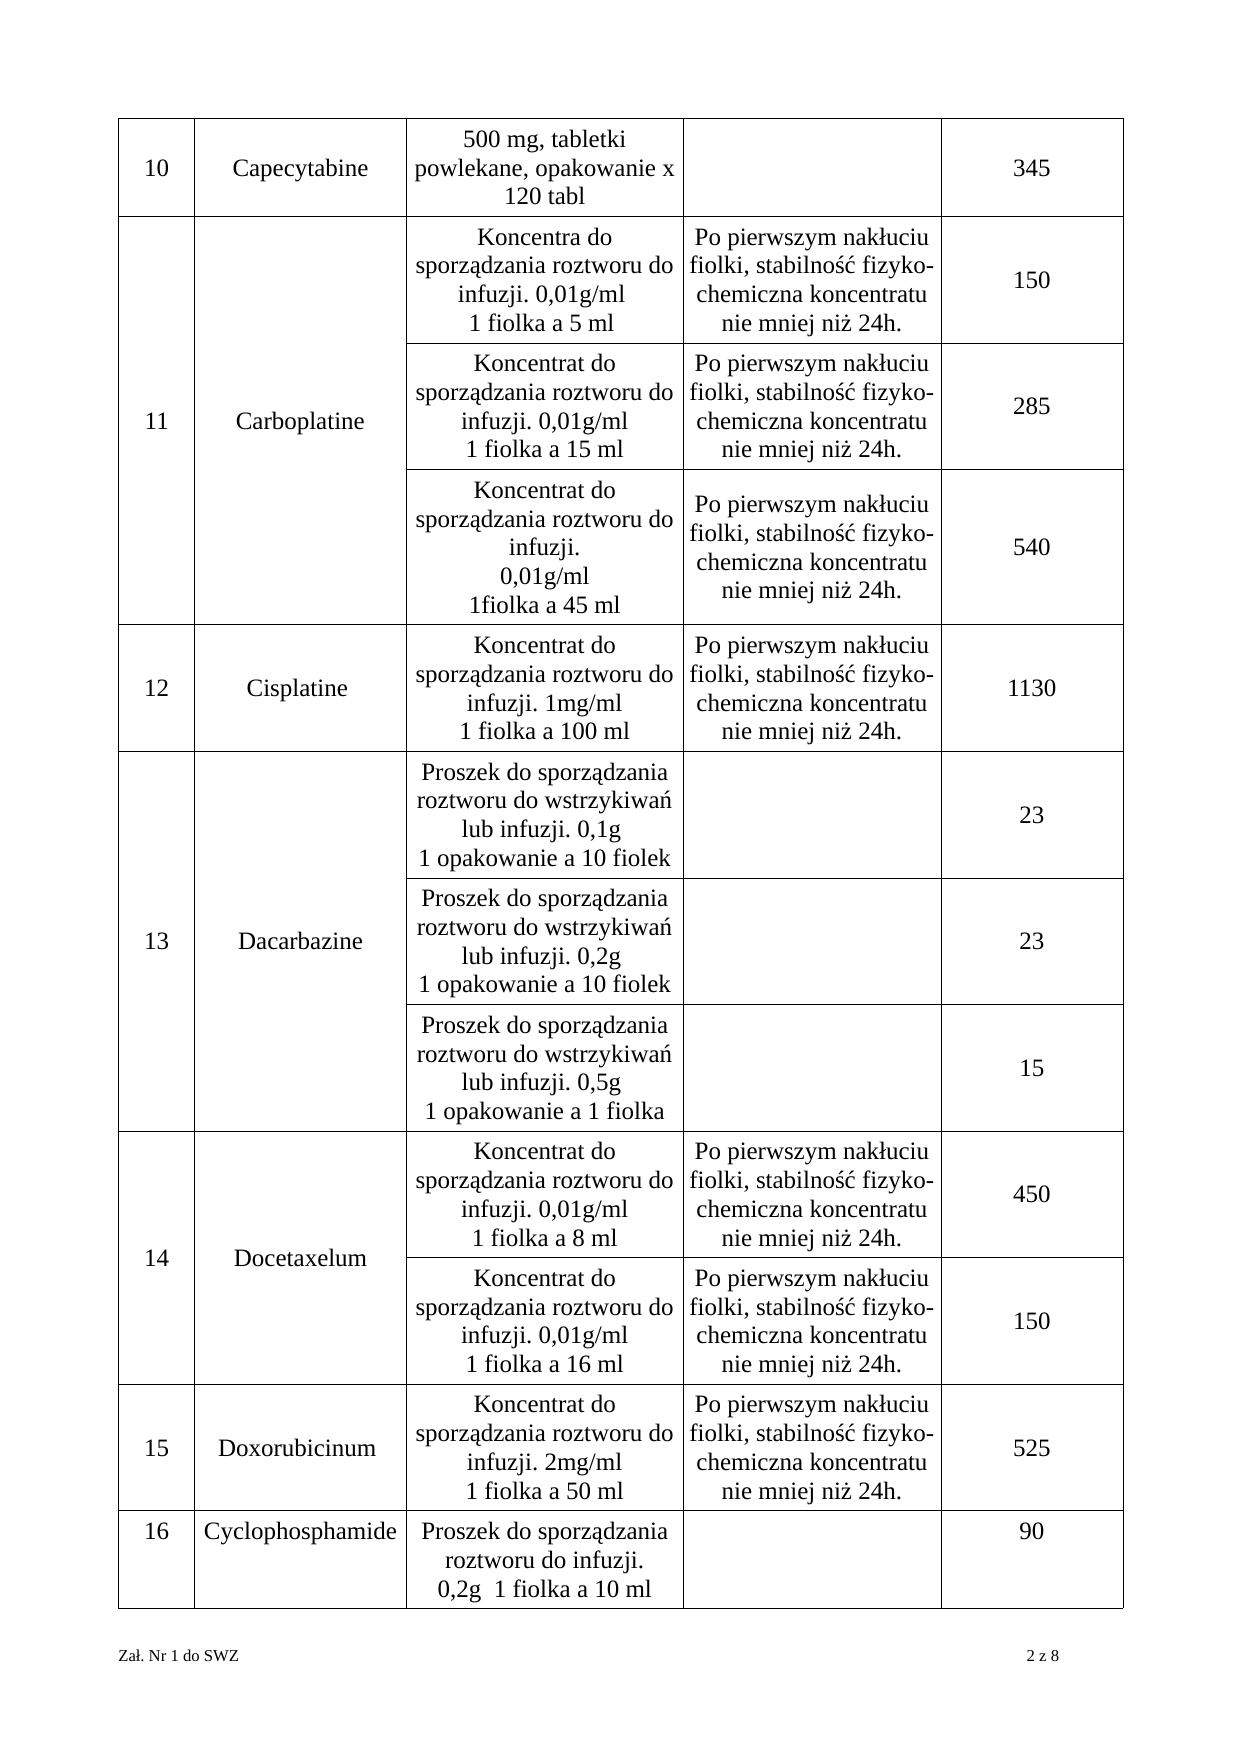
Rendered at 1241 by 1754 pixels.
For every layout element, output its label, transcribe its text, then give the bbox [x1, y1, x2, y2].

table_cell 150 [942, 217, 1123, 342]
table_cell 285 [942, 344, 1123, 469]
table_cell Dacarbazine [195, 752, 406, 1131]
table_cell Po pierwszym nakłuciu fiolki, stabilność fizyko-chemiczna koncentratu nie mniej niż 24h. [684, 344, 941, 469]
table_cell 10 [119, 119, 194, 216]
table_cell Po pierwszym nakłuciu fiolki, stabilność fizyko-chemiczna koncentratu nie mniej niż 24h. [684, 217, 941, 342]
table_cell 90 [942, 1511, 1123, 1608]
table_cell Capecytabine [195, 119, 406, 216]
table_cell Cisplatine [195, 625, 406, 751]
table_cell Po pierwszym nakłuciu fiolki, stabilność fizyko-chemiczna koncentratu nie mniej niż 24h. [684, 1385, 941, 1510]
table_cell Koncentrat do sporządzania roztworu do infuzji. 0,01g/ml 1 fiolka a 15 ml [407, 344, 683, 469]
table_cell 16 [119, 1511, 194, 1608]
table_cell Proszek do sporządzania roztworu do wstrzykiwań lub infuzji. 0,1g 1 opakowanie a 10 fiolek [407, 752, 683, 877]
table_cell Koncentrat do sporządzania roztworu do infuzji. 2mg/ml 1 fiolka a 50 ml [407, 1385, 683, 1510]
table_cell Po pierwszym nakłuciu fiolki, stabilność fizyko-chemiczna koncentratu nie mniej niż 24h. [684, 625, 941, 751]
table_cell Po pierwszym nakłuciu fiolki, stabilność fizyko-chemiczna koncentratu nie mniej niż 24h. [684, 1258, 941, 1384]
table_cell [684, 1511, 941, 1608]
table_cell 345 [942, 119, 1123, 216]
table_cell 15 [942, 1005, 1123, 1131]
table_cell 540 [942, 470, 1123, 624]
table_cell Proszek do sporządzania roztworu do wstrzykiwań lub infuzji. 0,5g 1 opakowanie a 1 fiolka [407, 1005, 683, 1131]
table_cell 150 [942, 1258, 1123, 1384]
table_cell Carboplatine [195, 217, 406, 624]
table_cell Po pierwszym nakłuciu fiolki, stabilność fizyko-chemiczna koncentratu nie mniej niż 24h. [684, 470, 941, 624]
table_cell [684, 1005, 941, 1131]
table_cell 23 [942, 879, 1123, 1004]
table_cell Proszek do sporządzania roztworu do wstrzykiwań lub infuzji. 0,2g 1 opakowanie a 10 fiolek [407, 879, 683, 1004]
table_cell [684, 119, 941, 216]
table_cell Koncentrat do sporządzania roztworu do infuzji. 1mg/ml 1 fiolka a 100 ml [407, 625, 683, 751]
table_cell [684, 879, 941, 1004]
table_cell Docetaxelum [195, 1132, 406, 1384]
table_cell 23 [942, 752, 1123, 877]
table_cell Koncentrat do sporządzania roztworu do infuzji. 0,01g/ml 1fiolka a 45 ml [407, 470, 683, 624]
table_cell 500 mg, tabletki powlekane, opakowanie x 120 tabl [407, 119, 683, 216]
table_cell 14 [119, 1132, 194, 1384]
table_cell Koncentrat do sporządzania roztworu do infuzji. 0,01g/ml 1 fiolka a 8 ml [407, 1132, 683, 1257]
table_cell Po pierwszym nakłuciu fiolki, stabilność fizyko-chemiczna koncentratu nie mniej niż 24h. [684, 1132, 941, 1257]
table_cell Cyclophosphamide [195, 1511, 406, 1608]
table_cell Proszek do sporządzania roztworu do infuzji. 0,2g 1 fiolka a 10 ml [407, 1511, 683, 1608]
table_cell Koncentrat do sporządzania roztworu do infuzji. 0,01g/ml 1 fiolka a 16 ml [407, 1258, 683, 1384]
table_cell Doxorubicinum [195, 1385, 406, 1510]
table_cell Koncentra do sporządzania roztworu do infuzji. 0,01g/ml 1 fiolka a 5 ml [407, 217, 683, 342]
table_cell 1130 [942, 625, 1123, 751]
table_cell 450 [942, 1132, 1123, 1257]
table_cell 12 [119, 625, 194, 751]
table_cell [684, 752, 941, 877]
table_cell 15 [119, 1385, 194, 1510]
table_cell 525 [942, 1385, 1123, 1510]
table_cell 11 [119, 217, 194, 624]
table_cell 13 [119, 752, 194, 1131]
